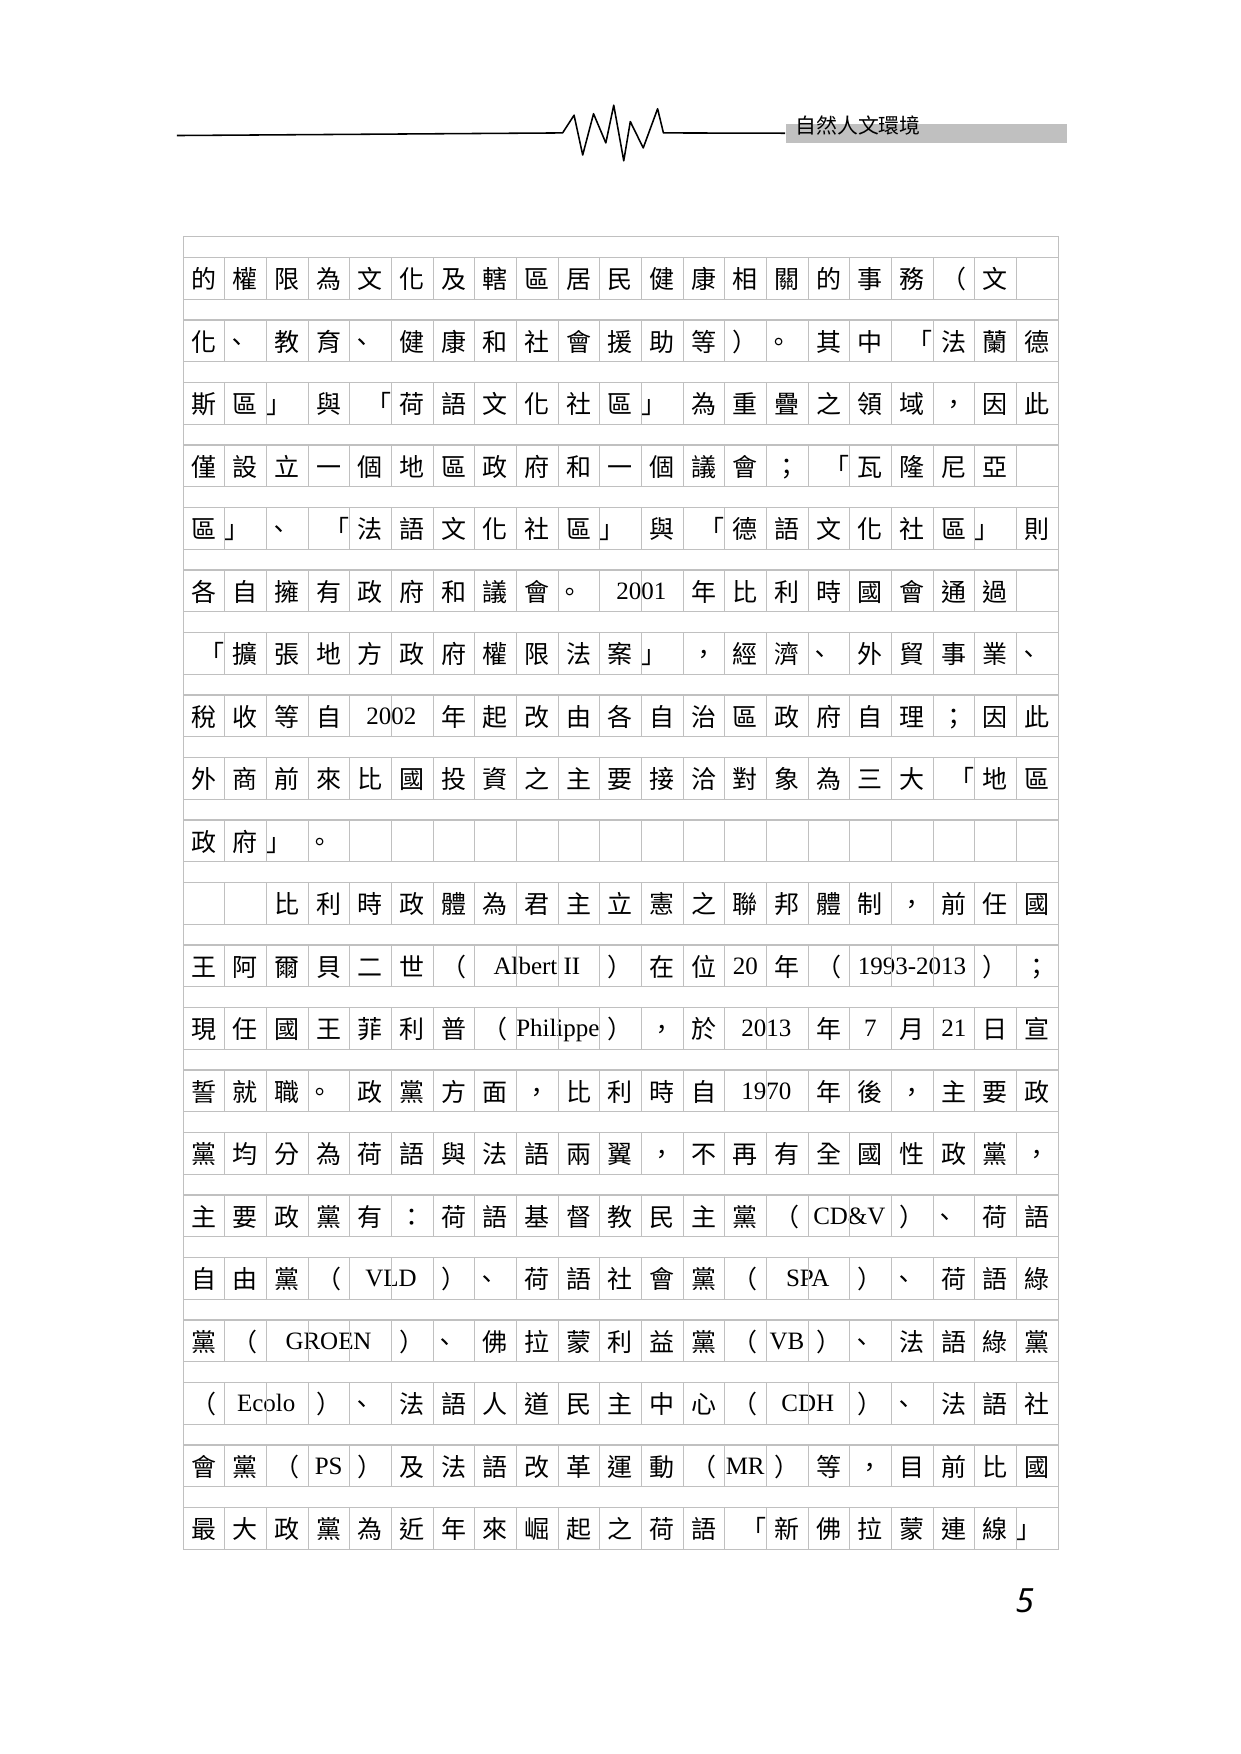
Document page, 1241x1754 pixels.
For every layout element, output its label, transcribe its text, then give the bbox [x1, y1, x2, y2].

text 比利時聯邦政府擁有幾個重要的「聯邦公共服務機構」（Federal Public Service, FPS，法文的SPF，荷文FOD），主管外交、國防、司法、財政、社會福利、衛生環境及內政等重要聯邦政策。比利時全國分為三個自治行政區（或「地區」，Region）：即「布魯塞爾首都區」（Brussels-Capital Region，包含19個市鎮）、北部「法蘭德斯區」（Flemish Region，包含5個省）和南部「瓦隆尼亞區」（Walloon Region，包含5個省）。「地區」的權限及於轄區發展及經濟相關事務（市鎮和鄉村計畫、環境、住宅、經濟與產業政策、就業及交通等）。此外，比利時又依照語言分為三個文化社區（Community）：荷語文化社區（Flemish Community）、法語文化社區（French Community）和德語文化社區（German-speaking Community），「文化社區」的權限為文化及轄區居民健康相關的事務（文化、教育、健康和社會援助等）。其中「法蘭德斯區」與「荷語文化社區」為重疊之領域，因此僅設立一個地區政府和一個議會；「瓦隆尼亞區」、「法語文化社區」與「德語文化社區」則各自擁有政府和議會。2001年比利時國會通過「擴張地方政府權限法案」，經濟、外貿事業、稅收等自2002年起改由各自治區政府自理；因此外商前來比國投資之主要接洽對象為三大「地區政府」。 [184, 487, 1058, 507]
text 比利時聯邦政府擁有幾個重要的「聯邦公共服務機構」（Federal Public Service, FPS，法文的SPF，荷文FOD），主管外交、國防、司法、財政、社會福利、衛生環境及內政等重要聯邦政策。比利時全國分為三個自治行政區（或「地區」，Region）：即「布魯塞爾首都區」（Brussels-Capital Region，包含19個市鎮）、北部「法蘭德斯區」（Flemish Region，包含5個省）和南部「瓦隆尼亞區」（Walloon Region，包含5個省）。「地區」的權限及於轄區發展及經濟相關事務（市鎮和鄉村計畫、環境、住宅、經濟與產業政策、就業及交通等）。此外，比利時又依照語言分為三個文化社區（Community）：荷語文化社區（Flemish Community）、法語文化社區（French Community）和德語文化社區（German-speaking Community），「文化社區」的權限為文化及轄區居民健康相關的事務（文化、教育、健康和社會援助等）。其中「法蘭德斯區」與「荷語文化社區」為重疊之領域，因此僅設立一個地區政府和一個議會；「瓦隆尼亞區」、「法語文化社區」與「德語文化社區」則各自擁有政府和議會。2001年比利時國會通過「擴張地方政府權限法案」，經濟、外貿事業、稅收等自2002年起改由各自治區政府自理；因此外商前來比國投資之主要接洽對象為三大「地區政府」。 [184, 737, 1058, 757]
text 比利時政體為君主立憲之聯邦體制，前任國王阿爾貝二世（Albert II）在位20年（1993-2013）；現任國王菲利普（Philippe），於2013年7月21日宣誓就職。政黨方面，比利時自1970年後，主要政黨均分為荷語與法語兩翼，不再有全國性政黨，主要政黨有：荷語基督教民主黨（CD&V）、荷語自由黨（VLD）、荷語社會黨（SPA）、荷語綠黨（GROEN）、佛拉蒙利益黨（VB）、法語綠黨（Ecolo）、法語人道民主中心（CDH）、法語社會黨（PS）及法語改革運動（MR）等，目前比國最大政黨為近年來崛起之荷語「新佛拉蒙連線」（NVA）。 [184, 1425, 1058, 1444]
text 比利時政體為君主立憲之聯邦體制，前任國王阿爾貝二世（Albert II）在位20年（1993-2013）；現任國王菲利普（Philippe），於2013年7月21日宣誓就職。政黨方面，比利時自1970年後，主要政黨均分為荷語與法語兩翼，不再有全國性政黨，主要政黨有：荷語基督教民主黨（CD&V）、荷語自由黨（VLD）、荷語社會黨（SPA）、荷語綠黨（GROEN）、佛拉蒙利益黨（VB）、法語綠黨（Ecolo）、法語人道民主中心（CDH）、法語社會黨（PS）及法語改革運動（MR）等，目前比國最大政黨為近年來崛起之荷語「新佛拉蒙連線」（NVA）。 [184, 1300, 1058, 1319]
text 比利時政體為君主立憲之聯邦體制，前任國王阿爾貝二世（Albert II）在位20年（1993-2013）；現任國王菲利普（Philippe），於2013年7月21日宣誓就職。政黨方面，比利時自1970年後，主要政黨均分為荷語與法語兩翼，不再有全國性政黨，主要政黨有：荷語基督教民主黨（CD&V）、荷語自由黨（VLD）、荷語社會黨（SPA）、荷語綠黨（GROEN）、佛拉蒙利益黨（VB）、法語綠黨（Ecolo）、法語人道民主中心（CDH）、法語社會黨（PS）及法語改革運動（MR）等，目前比國最大政黨為近年來崛起之荷語「新佛拉蒙連線」（NVA）。 [184, 1487, 1058, 1507]
text 比利時聯邦政府擁有幾個重要的「聯邦公共服務機構」（Federal Public Service, FPS，法文的SPF，荷文FOD），主管外交、國防、司法、財政、社會福利、衛生環境及內政等重要聯邦政策。比利時全國分為三個自治行政區（或「地區」，Region）：即「布魯塞爾首都區」（Brussels-Capital Region，包含19個市鎮）、北部「法蘭德斯區」（Flemish Region，包含5個省）和南部「瓦隆尼亞區」（Walloon Region，包含5個省）。「地區」的權限及於轄區發展及經濟相關事務（市鎮和鄉村計畫、環境、住宅、經濟與產業政策、就業及交通等）。此外，比利時又依照語言分為三個文化社區（Community）：荷語文化社區（Flemish Community）、法語文化社區（French Community）和德語文化社區（German-speaking Community），「文化社區」的權限為文化及轄區居民健康相關的事務（文化、教育、健康和社會援助等）。其中「法蘭德斯區」與「荷語文化社區」為重疊之領域，因此僅設立一個地區政府和一個議會；「瓦隆尼亞區」、「法語文化社區」與「德語文化社區」則各自擁有政府和議會。2001年比利時國會通過「擴張地方政府權限法案」，經濟、外貿事業、稅收等自2002年起改由各自治區政府自理；因此外商前來比國投資之主要接洽對象為三大「地區政府」。 [184, 800, 1058, 819]
text 比利時聯邦政府擁有幾個重要的「聯邦公共服務機構」（Federal Public Service, FPS，法文的SPF，荷文FOD），主管外交、國防、司法、財政、社會福利、衛生環境及內政等重要聯邦政策。比利時全國分為三個自治行政區（或「地區」，Region）：即「布魯塞爾首都區」（Brussels-Capital Region，包含19個市鎮）、北部「法蘭德斯區」（Flemish Region，包含5個省）和南部「瓦隆尼亞區」（Walloon Region，包含5個省）。「地區」的權限及於轄區發展及經濟相關事務（市鎮和鄉村計畫、環境、住宅、經濟與產業政策、就業及交通等）。此外，比利時又依照語言分為三個文化社區（Community）：荷語文化社區（Flemish Community）、法語文化社區（French Community）和德語文化社區（German-speaking Community），「文化社區」的權限為文化及轄區居民健康相關的事務（文化、教育、健康和社會援助等）。其中「法蘭德斯區」與「荷語文化社區」為重疊之領域，因此僅設立一個地區政府和一個議會；「瓦隆尼亞區」、「法語文化社區」與「德語文化社區」則各自擁有政府和議會。2001年比利時國會通過「擴張地方政府權限法案」，經濟、外貿事業、稅收等自2002年起改由各自治區政府自理；因此外商前來比國投資之主要接洽對象為三大「地區政府」。 [184, 300, 1058, 319]
text 比利時聯邦政府擁有幾個重要的「聯邦公共服務機構」（Federal Public Service, FPS，法文的SPF，荷文FOD），主管外交、國防、司法、財政、社會福利、衛生環境及內政等重要聯邦政策。比利時全國分為三個自治行政區（或「地區」，Region）：即「布魯塞爾首都區」（Brussels-Capital Region，包含19個市鎮）、北部「法蘭德斯區」（Flemish Region，包含5個省）和南部「瓦隆尼亞區」（Walloon Region，包含5個省）。「地區」的權限及於轄區發展及經濟相關事務（市鎮和鄉村計畫、環境、住宅、經濟與產業政策、就業及交通等）。此外，比利時又依照語言分為三個文化社區（Community）：荷語文化社區（Flemish Community）、法語文化社區（French Community）和德語文化社區（German-speaking Community），「文化社區」的權限為文化及轄區居民健康相關的事務（文化、教育、健康和社會援助等）。其中「法蘭德斯區」與「荷語文化社區」為重疊之領域，因此僅設立一個地區政府和一個議會；「瓦隆尼亞區」、「法語文化社區」與「德語文化社區」則各自擁有政府和議會。2001年比利時國會通過「擴張地方政府權限法案」，經濟、外貿事業、稅收等自2002年起改由各自治區政府自理；因此外商前來比國投資之主要接洽對象為三大「地區政府」。 [184, 237, 1058, 257]
text 比利時政體為君主立憲之聯邦體制，前任國王阿爾貝二世（Albert II）在位20年（1993-2013）；現任國王菲利普（Philippe），於2013年7月21日宣誓就職。政黨方面，比利時自1970年後，主要政黨均分為荷語與法語兩翼，不再有全國性政黨，主要政黨有：荷語基督教民主黨（CD&V）、荷語自由黨（VLD）、荷語社會黨（SPA）、荷語綠黨（GROEN）、佛拉蒙利益黨（VB）、法語綠黨（Ecolo）、法語人道民主中心（CDH）、法語社會黨（PS）及法語改革運動（MR）等，目前比國最大政黨為近年來崛起之荷語「新佛拉蒙連線」（NVA）。 [184, 987, 1058, 1007]
text 比利時政體為君主立憲之聯邦體制，前任國王阿爾貝二世（Albert II）在位20年（1993-2013）；現任國王菲利普（Philippe），於2013年7月21日宣誓就職。政黨方面，比利時自1970年後，主要政黨均分為荷語與法語兩翼，不再有全國性政黨，主要政黨有：荷語基督教民主黨（CD&V）、荷語自由黨（VLD）、荷語社會黨（SPA）、荷語綠黨（GROEN）、佛拉蒙利益黨（VB）、法語綠黨（Ecolo）、法語人道民主中心（CDH）、法語社會黨（PS）及法語改革運動（MR）等，目前比國最大政黨為近年來崛起之荷語「新佛拉蒙連線」（NVA）。 [184, 1237, 1058, 1257]
text 比利時聯邦政府擁有幾個重要的「聯邦公共服務機構」（Federal Public Service, FPS，法文的SPF，荷文FOD），主管外交、國防、司法、財政、社會福利、衛生環境及內政等重要聯邦政策。比利時全國分為三個自治行政區（或「地區」，Region）：即「布魯塞爾首都區」（Brussels-Capital Region，包含19個市鎮）、北部「法蘭德斯區」（Flemish Region，包含5個省）和南部「瓦隆尼亞區」（Walloon Region，包含5個省）。「地區」的權限及於轄區發展及經濟相關事務（市鎮和鄉村計畫、環境、住宅、經濟與產業政策、就業及交通等）。此外，比利時又依照語言分為三個文化社區（Community）：荷語文化社區（Flemish Community）、法語文化社區（French Community）和德語文化社區（German-speaking Community），「文化社區」的權限為文化及轄區居民健康相關的事務（文化、教育、健康和社會援助等）。其中「法蘭德斯區」與「荷語文化社區」為重疊之領域，因此僅設立一個地區政府和一個議會；「瓦隆尼亞區」、「法語文化社區」與「德語文化社區」則各自擁有政府和議會。2001年比利時國會通過「擴張地方政府權限法案」，經濟、外貿事業、稅收等自2002年起改由各自治區政府自理；因此外商前來比國投資之主要接洽對象為三大「地區政府」。 [184, 362, 1058, 382]
text 比利時聯邦政府擁有幾個重要的「聯邦公共服務機構」（Federal Public Service, FPS，法文的SPF，荷文FOD），主管外交、國防、司法、財政、社會福利、衛生環境及內政等重要聯邦政策。比利時全國分為三個自治行政區（或「地區」，Region）：即「布魯塞爾首都區」（Brussels-Capital Region，包含19個市鎮）、北部「法蘭德斯區」（Flemish Region，包含5個省）和南部「瓦隆尼亞區」（Walloon Region，包含5個省）。「地區」的權限及於轄區發展及經濟相關事務（市鎮和鄉村計畫、環境、住宅、經濟與產業政策、就業及交通等）。此外，比利時又依照語言分為三個文化社區（Community）：荷語文化社區（Flemish Community）、法語文化社區（French Community）和德語文化社區（German-speaking Community），「文化社區」的權限為文化及轄區居民健康相關的事務（文化、教育、健康和社會援助等）。其中「法蘭德斯區」與「荷語文化社區」為重疊之領域，因此僅設立一個地區政府和一個議會；「瓦隆尼亞區」、「法語文化社區」與「德語文化社區」則各自擁有政府和議會。2001年比利時國會通過「擴張地方政府權限法案」，經濟、外貿事業、稅收等自2002年起改由各自治區政府自理；因此外商前來比國投資之主要接洽對象為三大「地區政府」。 [184, 550, 1058, 569]
text 比利時政體為君主立憲之聯邦體制，前任國王阿爾貝二世（Albert II）在位20年（1993-2013）；現任國王菲利普（Philippe），於2013年7月21日宣誓就職。政黨方面，比利時自1970年後，主要政黨均分為荷語與法語兩翼，不再有全國性政黨，主要政黨有：荷語基督教民主黨（CD&V）、荷語自由黨（VLD）、荷語社會黨（SPA）、荷語綠黨（GROEN）、佛拉蒙利益黨（VB）、法語綠黨（Ecolo）、法語人道民主中心（CDH）、法語社會黨（PS）及法語改革運動（MR）等，目前比國最大政黨為近年來崛起之荷語「新佛拉蒙連線」（NVA）。 [184, 925, 1058, 944]
text 比利時政體為君主立憲之聯邦體制，前任國王阿爾貝二世（Albert II）在位20年（1993-2013）；現任國王菲利普（Philippe），於2013年7月21日宣誓就職。政黨方面，比利時自1970年後，主要政黨均分為荷語與法語兩翼，不再有全國性政黨，主要政黨有：荷語基督教民主黨（CD&V）、荷語自由黨（VLD）、荷語社會黨（SPA）、荷語綠黨（GROEN）、佛拉蒙利益黨（VB）、法語綠黨（Ecolo）、法語人道民主中心（CDH）、法語社會黨（PS）及法語改革運動（MR）等，目前比國最大政黨為近年來崛起之荷語「新佛拉蒙連線」（NVA）。 [184, 862, 1058, 882]
text 比利時聯邦政府擁有幾個重要的「聯邦公共服務機構」（Federal Public Service, FPS，法文的SPF，荷文FOD），主管外交、國防、司法、財政、社會福利、衛生環境及內政等重要聯邦政策。比利時全國分為三個自治行政區（或「地區」，Region）：即「布魯塞爾首都區」（Brussels-Capital Region，包含19個市鎮）、北部「法蘭德斯區」（Flemish Region，包含5個省）和南部「瓦隆尼亞區」（Walloon Region，包含5個省）。「地區」的權限及於轄區發展及經濟相關事務（市鎮和鄉村計畫、環境、住宅、經濟與產業政策、就業及交通等）。此外，比利時又依照語言分為三個文化社區（Community）：荷語文化社區（Flemish Community）、法語文化社區（French Community）和德語文化社區（German-speaking Community），「文化社區」的權限為文化及轄區居民健康相關的事務（文化、教育、健康和社會援助等）。其中「法蘭德斯區」與「荷語文化社區」為重疊之領域，因此僅設立一個地區政府和一個議會；「瓦隆尼亞區」、「法語文化社區」與「德語文化社區」則各自擁有政府和議會。2001年比利時國會通過「擴張地方政府權限法案」，經濟、外貿事業、稅收等自2002年起改由各自治區政府自理；因此外商前來比國投資之主要接洽對象為三大「地區政府」。 [184, 612, 1058, 632]
text 比利時政體為君主立憲之聯邦體制，前任國王阿爾貝二世（Albert II）在位20年（1993-2013）；現任國王菲利普（Philippe），於2013年7月21日宣誓就職。政黨方面，比利時自1970年後，主要政黨均分為荷語與法語兩翼，不再有全國性政黨，主要政黨有：荷語基督教民主黨（CD&V）、荷語自由黨（VLD）、荷語社會黨（SPA）、荷語綠黨（GROEN）、佛拉蒙利益黨（VB）、法語綠黨（Ecolo）、法語人道民主中心（CDH）、法語社會黨（PS）及法語改革運動（MR）等，目前比國最大政黨為近年來崛起之荷語「新佛拉蒙連線」（NVA）。 [184, 1362, 1058, 1382]
text 比利時政體為君主立憲之聯邦體制，前任國王阿爾貝二世（Albert II）在位20年（1993-2013）；現任國王菲利普（Philippe），於2013年7月21日宣誓就職。政黨方面，比利時自1970年後，主要政黨均分為荷語與法語兩翼，不再有全國性政黨，主要政黨有：荷語基督教民主黨（CD&V）、荷語自由黨（VLD）、荷語社會黨（SPA）、荷語綠黨（GROEN）、佛拉蒙利益黨（VB）、法語綠黨（Ecolo）、法語人道民主中心（CDH）、法語社會黨（PS）及法語改革運動（MR）等，目前比國最大政黨為近年來崛起之荷語「新佛拉蒙連線」（NVA）。 [184, 1112, 1058, 1132]
text 比利時聯邦政府擁有幾個重要的「聯邦公共服務機構」（Federal Public Service, FPS，法文的SPF，荷文FOD），主管外交、國防、司法、財政、社會福利、衛生環境及內政等重要聯邦政策。比利時全國分為三個自治行政區（或「地區」，Region）：即「布魯塞爾首都區」（Brussels-Capital Region，包含19個市鎮）、北部「法蘭德斯區」（Flemish Region，包含5個省）和南部「瓦隆尼亞區」（Walloon Region，包含5個省）。「地區」的權限及於轄區發展及經濟相關事務（市鎮和鄉村計畫、環境、住宅、經濟與產業政策、就業及交通等）。此外，比利時又依照語言分為三個文化社區（Community）：荷語文化社區（Flemish Community）、法語文化社區（French Community）和德語文化社區（German-speaking Community），「文化社區」的權限為文化及轄區居民健康相關的事務（文化、教育、健康和社會援助等）。其中「法蘭德斯區」與「荷語文化社區」為重疊之領域，因此僅設立一個地區政府和一個議會；「瓦隆尼亞區」、「法語文化社區」與「德語文化社區」則各自擁有政府和議會。2001年比利時國會通過「擴張地方政府權限法案」，經濟、外貿事業、稅收等自2002年起改由各自治區政府自理；因此外商前來比國投資之主要接洽對象為三大「地區政府」。 [184, 425, 1058, 444]
text 比利時聯邦政府擁有幾個重要的「聯邦公共服務機構」（Federal Public Service, FPS，法文的SPF，荷文FOD），主管外交、國防、司法、財政、社會福利、衛生環境及內政等重要聯邦政策。比利時全國分為三個自治行政區（或「地區」，Region）：即「布魯塞爾首都區」（Brussels-Capital Region，包含19個市鎮）、北部「法蘭德斯區」（Flemish Region，包含5個省）和南部「瓦隆尼亞區」（Walloon Region，包含5個省）。「地區」的權限及於轄區發展及經濟相關事務（市鎮和鄉村計畫、環境、住宅、經濟與產業政策、就業及交通等）。此外，比利時又依照語言分為三個文化社區（Community）：荷語文化社區（Flemish Community）、法語文化社區（French Community）和德語文化社區（German-speaking Community），「文化社區」的權限為文化及轄區居民健康相關的事務（文化、教育、健康和社會援助等）。其中「法蘭德斯區」與「荷語文化社區」為重疊之領域，因此僅設立一個地區政府和一個議會；「瓦隆尼亞區」、「法語文化社區」與「德語文化社區」則各自擁有政府和議會。2001年比利時國會通過「擴張地方政府權限法案」，經濟、外貿事業、稅收等自2002年起改由各自治區政府自理；因此外商前來比國投資之主要接洽對象為三大「地區政府」。 [184, 675, 1058, 694]
text 比利時政體為君主立憲之聯邦體制，前任國王阿爾貝二世（Albert II）在位20年（1993-2013）；現任國王菲利普（Philippe），於2013年7月21日宣誓就職。政黨方面，比利時自1970年後，主要政黨均分為荷語與法語兩翼，不再有全國性政黨，主要政黨有：荷語基督教民主黨（CD&V）、荷語自由黨（VLD）、荷語社會黨（SPA）、荷語綠黨（GROEN）、佛拉蒙利益黨（VB）、法語綠黨（Ecolo）、法語人道民主中心（CDH）、法語社會黨（PS）及法語改革運動（MR）等，目前比國最大政黨為近年來崛起之荷語「新佛拉蒙連線」（NVA）。 [184, 1050, 1058, 1069]
text 比利時政體為君主立憲之聯邦體制，前任國王阿爾貝二世（Albert II）在位20年（1993-2013）；現任國王菲利普（Philippe），於2013年7月21日宣誓就職。政黨方面，比利時自1970年後，主要政黨均分為荷語與法語兩翼，不再有全國性政黨，主要政黨有：荷語基督教民主黨（CD&V）、荷語自由黨（VLD）、荷語社會黨（SPA）、荷語綠黨（GROEN）、佛拉蒙利益黨（VB）、法語綠黨（Ecolo）、法語人道民主中心（CDH）、法語社會黨（PS）及法語改革運動（MR）等，目前比國最大政黨為近年來崛起之荷語「新佛拉蒙連線」（NVA）。 [184, 1175, 1058, 1194]
